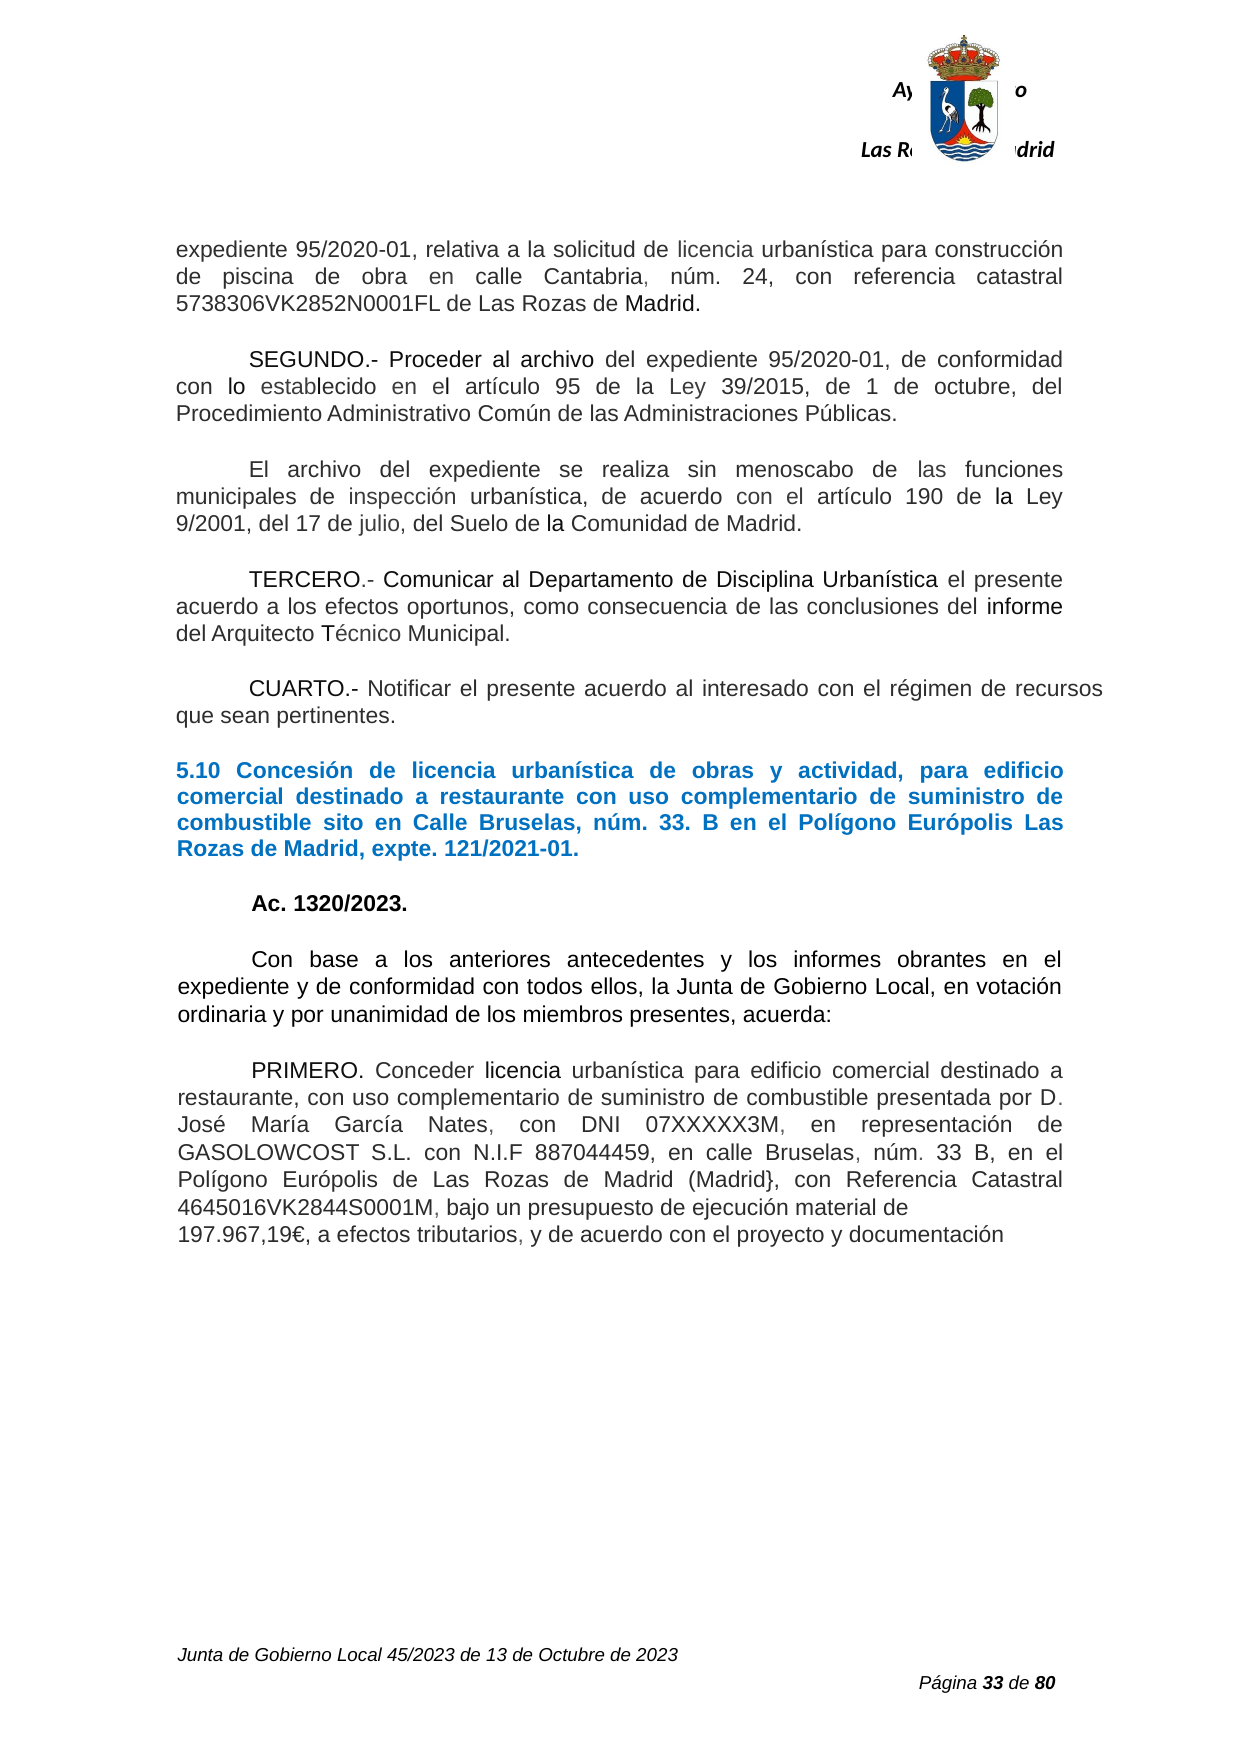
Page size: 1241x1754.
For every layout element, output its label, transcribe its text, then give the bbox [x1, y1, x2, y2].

text PRIMERO. Conceder licencia urbanística para edificio comercial destinado a restaurante, con uso complementario de suministro de combustible presentada por D. José María García Nates, con DNI 07XXXXX3M, en representación de GASOLOWCOST S.L. con N.I.F 887044459, en calle Bruselas, núm. 33 B, en el Polígono Európolis de Las Rozas de Madrid (Madrid}, con Referencia Catastral 4645016VK2844S0001M, bajo un presupuesto de ejecución material de [177, 1057, 1063, 1220]
text TERCERO.- Comunicar al Departamento de Disciplina Urbanística el presente acuerdo a los efectos oportunos, como consecuencia de las conclusiones del informe del Arquitecto Técnico Municipal. [176, 566, 1063, 646]
text El archivo del expediente se realiza sin menoscabo de las funciones municipales de inspección urbanística, de acuerdo con el artículo 190 de la Ley 9/2001, del 17 de julio, del Suelo de la Comunidad de Madrid. [176, 456, 1063, 536]
text Ac. 1320/2023. [177, 890, 1063, 916]
text 197.967,19€, a efectos tributarios, y de acuerdo con el proyecto y documentación [177, 1221, 1104, 1247]
text Con base a los anteriores antecedentes y los informes obrantes en el expediente y de conformidad con todos ellos, la Junta de Gobierno Local, en votación ordinaria y por unanimidad de los miembros presentes, acuerda: [177, 946, 1063, 1027]
text SEGUNDO.- Proceder al archivo del expediente 95/2020-01, de conformidad con lo establecido en el artículo 95 de la Ley 39/2015, de 1 de octubre, del Procedimiento Administrativo Común de las Administraciones Públicas. [176, 346, 1063, 427]
text CUARTO.- Notificar el presente acuerdo al interesado con el régimen de recursos que sean pertinentes. [176, 675, 1103, 729]
text 5.10 Concesión de licencia urbanística de obras y actividad, para edificio comercial destinado a restaurante con uso complementario de suministro de combustible sito en Calle Bruselas, núm. 33. B en el Polígono Európolis Las Rozas de Madrid, expte. 121/2021-01. [176, 758, 1064, 861]
text expediente 95/2020-01, relativa a la solicitud de licencia urbanística para construcción de piscina de obra en calle Cantabria, núm. 24, con referencia catastral 5738306VK2852N0001FL de Las Rozas de Madrid. [176, 236, 1063, 317]
